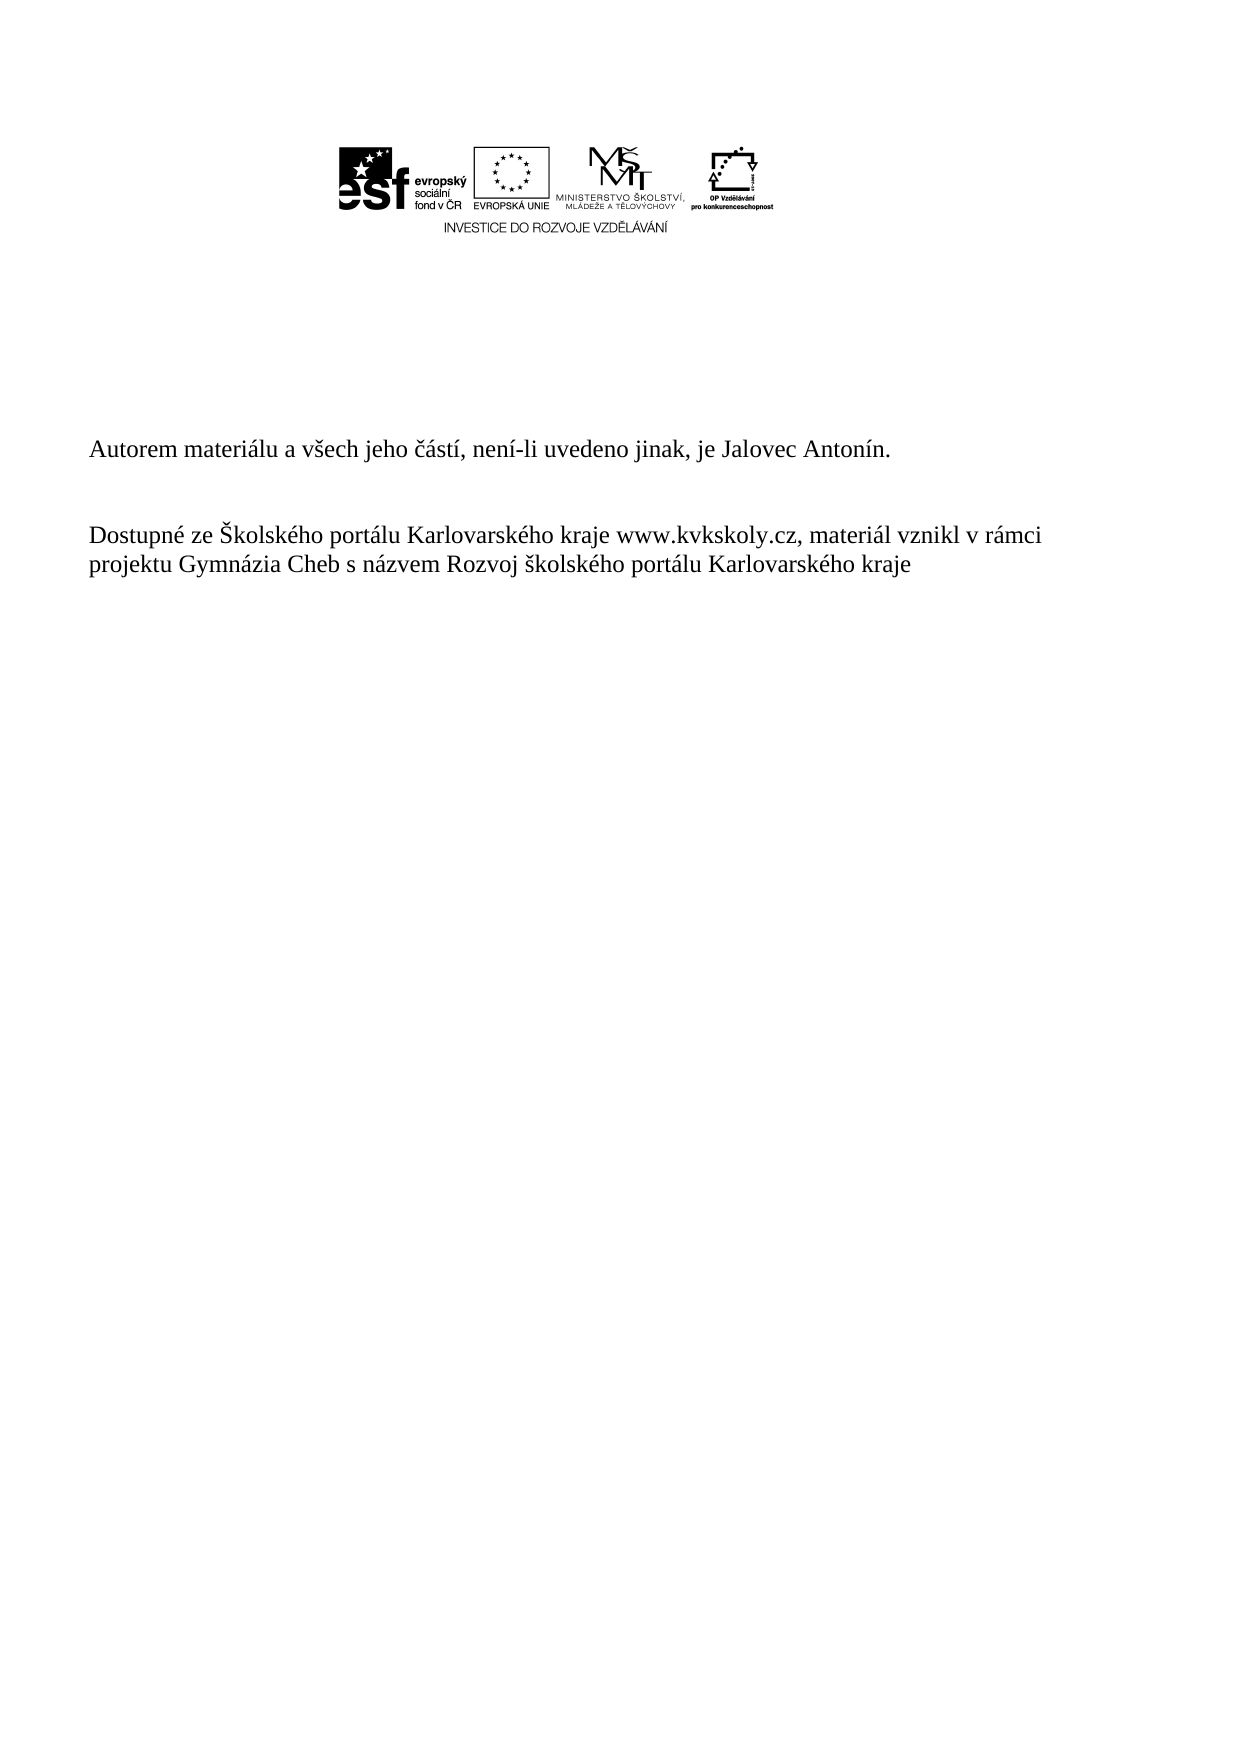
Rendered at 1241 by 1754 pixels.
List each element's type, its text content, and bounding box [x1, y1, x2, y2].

picture [316, 127, 803, 248]
text Autorem materiálu a všech jeho částí, není-li uvedeno jinak, je Jalovec Antonín. [89, 434, 1092, 462]
text Dostupné ze Školského portálu Karlovarského kraje www.kvkskoly.cz, materiál vznikl v rámci projektu Gymnázia Cheb s názvem Rozvoj školského portálu Karlovarského kraje [89, 520, 1092, 577]
